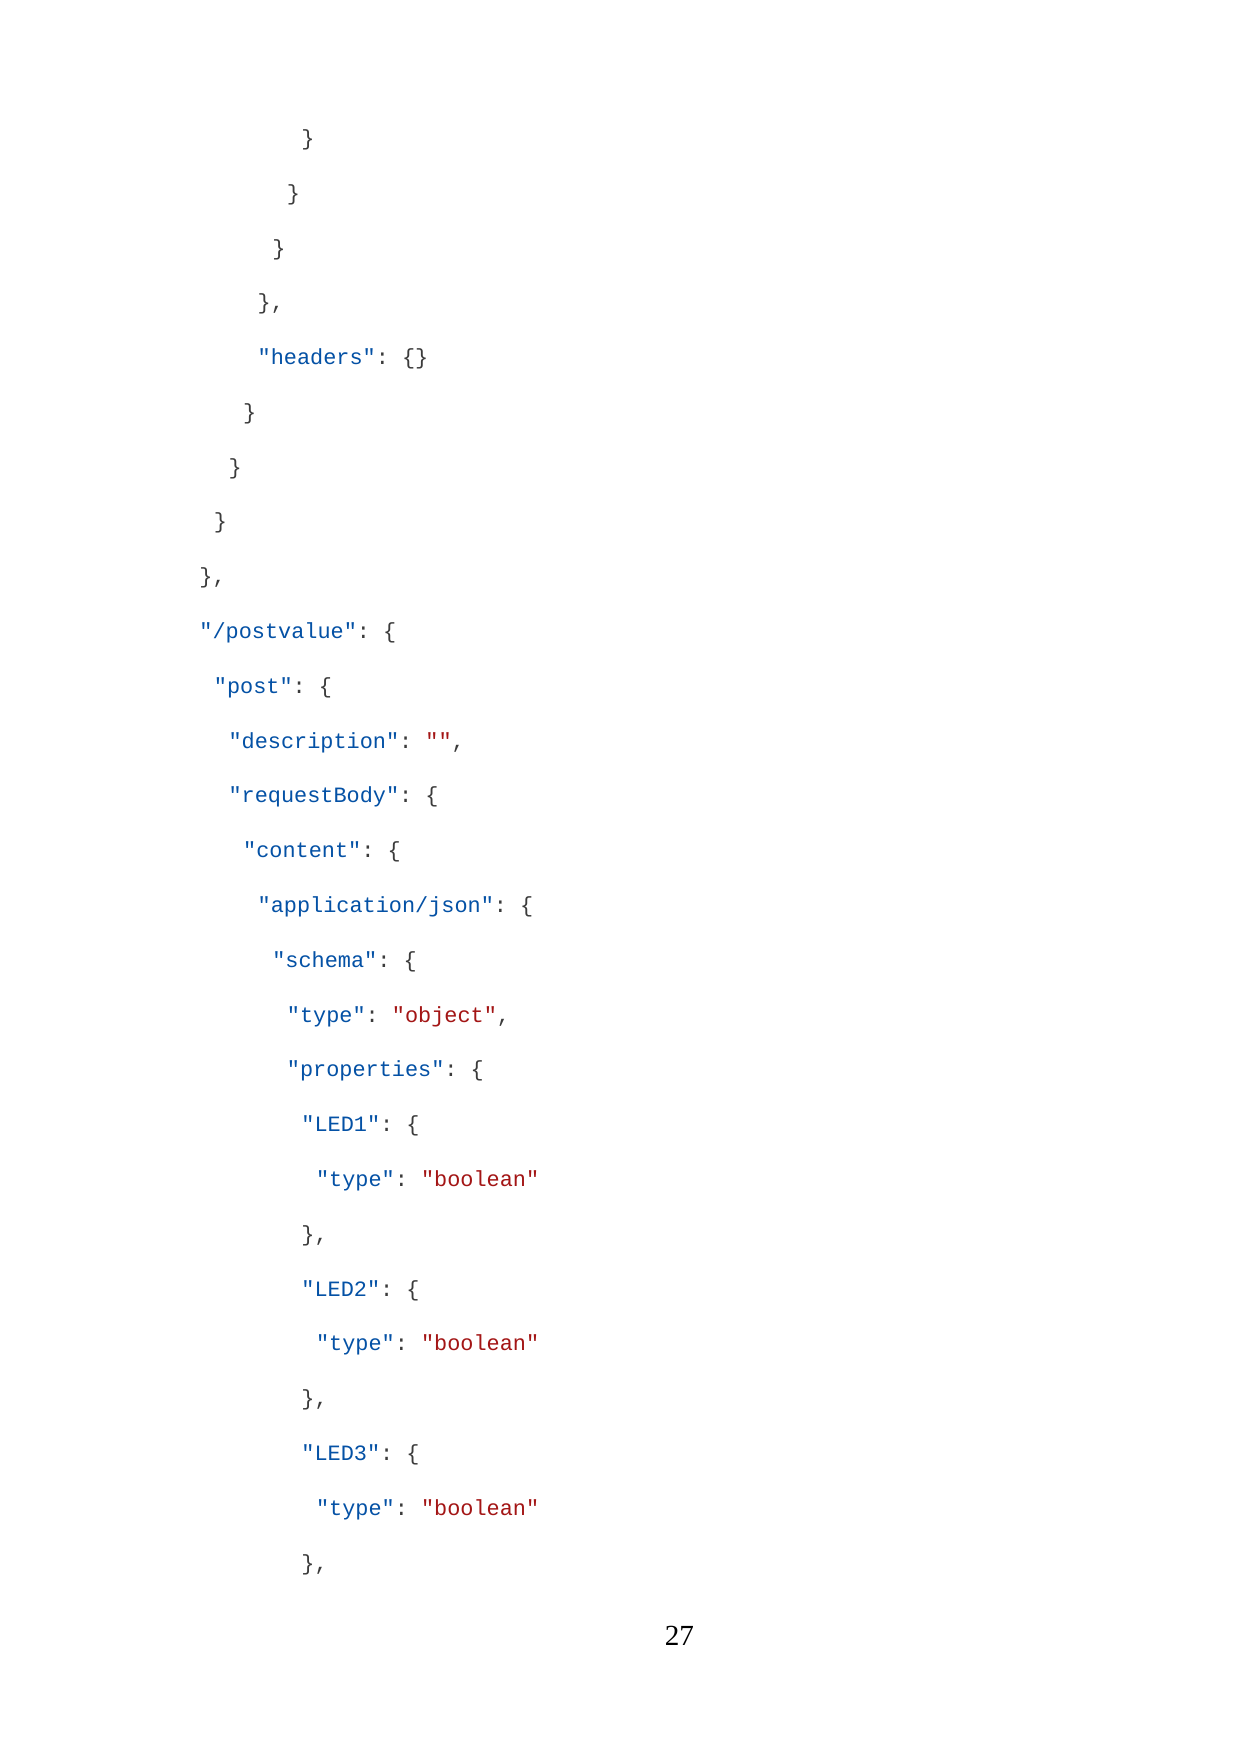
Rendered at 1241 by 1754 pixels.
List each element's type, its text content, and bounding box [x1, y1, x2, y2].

text } [177, 447, 1181, 481]
text } [177, 173, 1181, 207]
text }, [177, 1378, 1181, 1412]
text } [177, 392, 1181, 426]
text "schema": { [177, 940, 1181, 974]
text }, [177, 1214, 1181, 1248]
text "content": { [177, 830, 1181, 864]
text "application/json": { [177, 885, 1181, 919]
text }, [177, 556, 1181, 590]
text "properties": { [177, 1049, 1181, 1083]
text } [177, 118, 1181, 152]
text "description": "", [177, 721, 1181, 755]
text "/postvalue": { [177, 611, 1181, 645]
text }, [177, 282, 1181, 316]
text "requestBody": { [177, 776, 1181, 809]
text } [177, 502, 1181, 536]
text "LED3": { [177, 1433, 1181, 1467]
text "post": { [177, 666, 1181, 700]
text "type": "boolean" [177, 1159, 1181, 1193]
text "type": "boolean" [177, 1323, 1181, 1357]
text } [177, 228, 1181, 262]
text "type": "boolean" [177, 1488, 1181, 1522]
text }, [177, 1543, 1181, 1577]
text "LED2": { [177, 1269, 1181, 1303]
text "headers": {} [177, 337, 1181, 371]
text "type": "object", [177, 995, 1181, 1029]
text "LED1": { [177, 1104, 1181, 1138]
